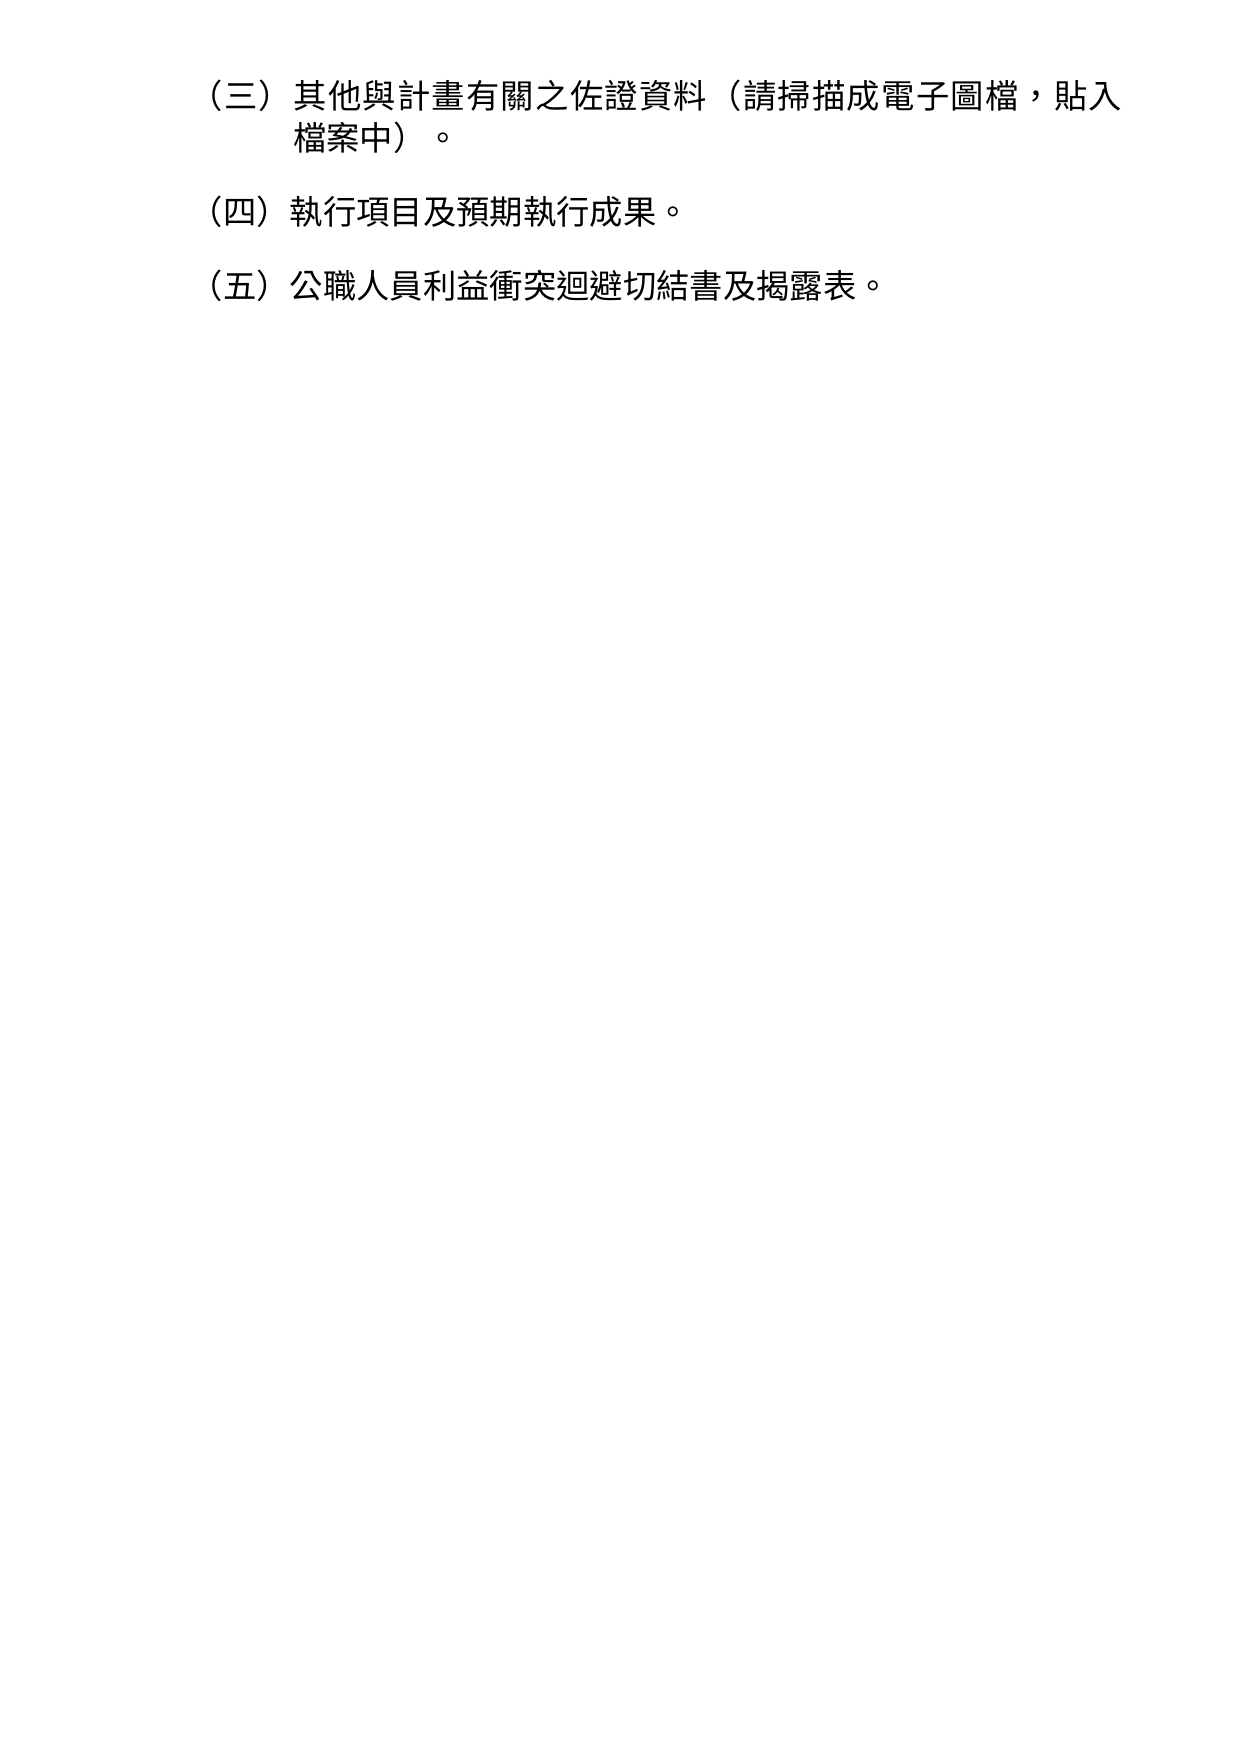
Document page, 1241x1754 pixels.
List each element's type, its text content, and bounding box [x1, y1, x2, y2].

text （四）執行項目及預期執行成果。 [189, 191, 1122, 232]
text （五）公職人員利益衝突迴避切結書及揭露表。 [189, 265, 1122, 307]
text （三）其他與計畫有關之佐證資料（請掃描成電子圖檔，貼入檔案中）。 [189, 75, 1122, 158]
